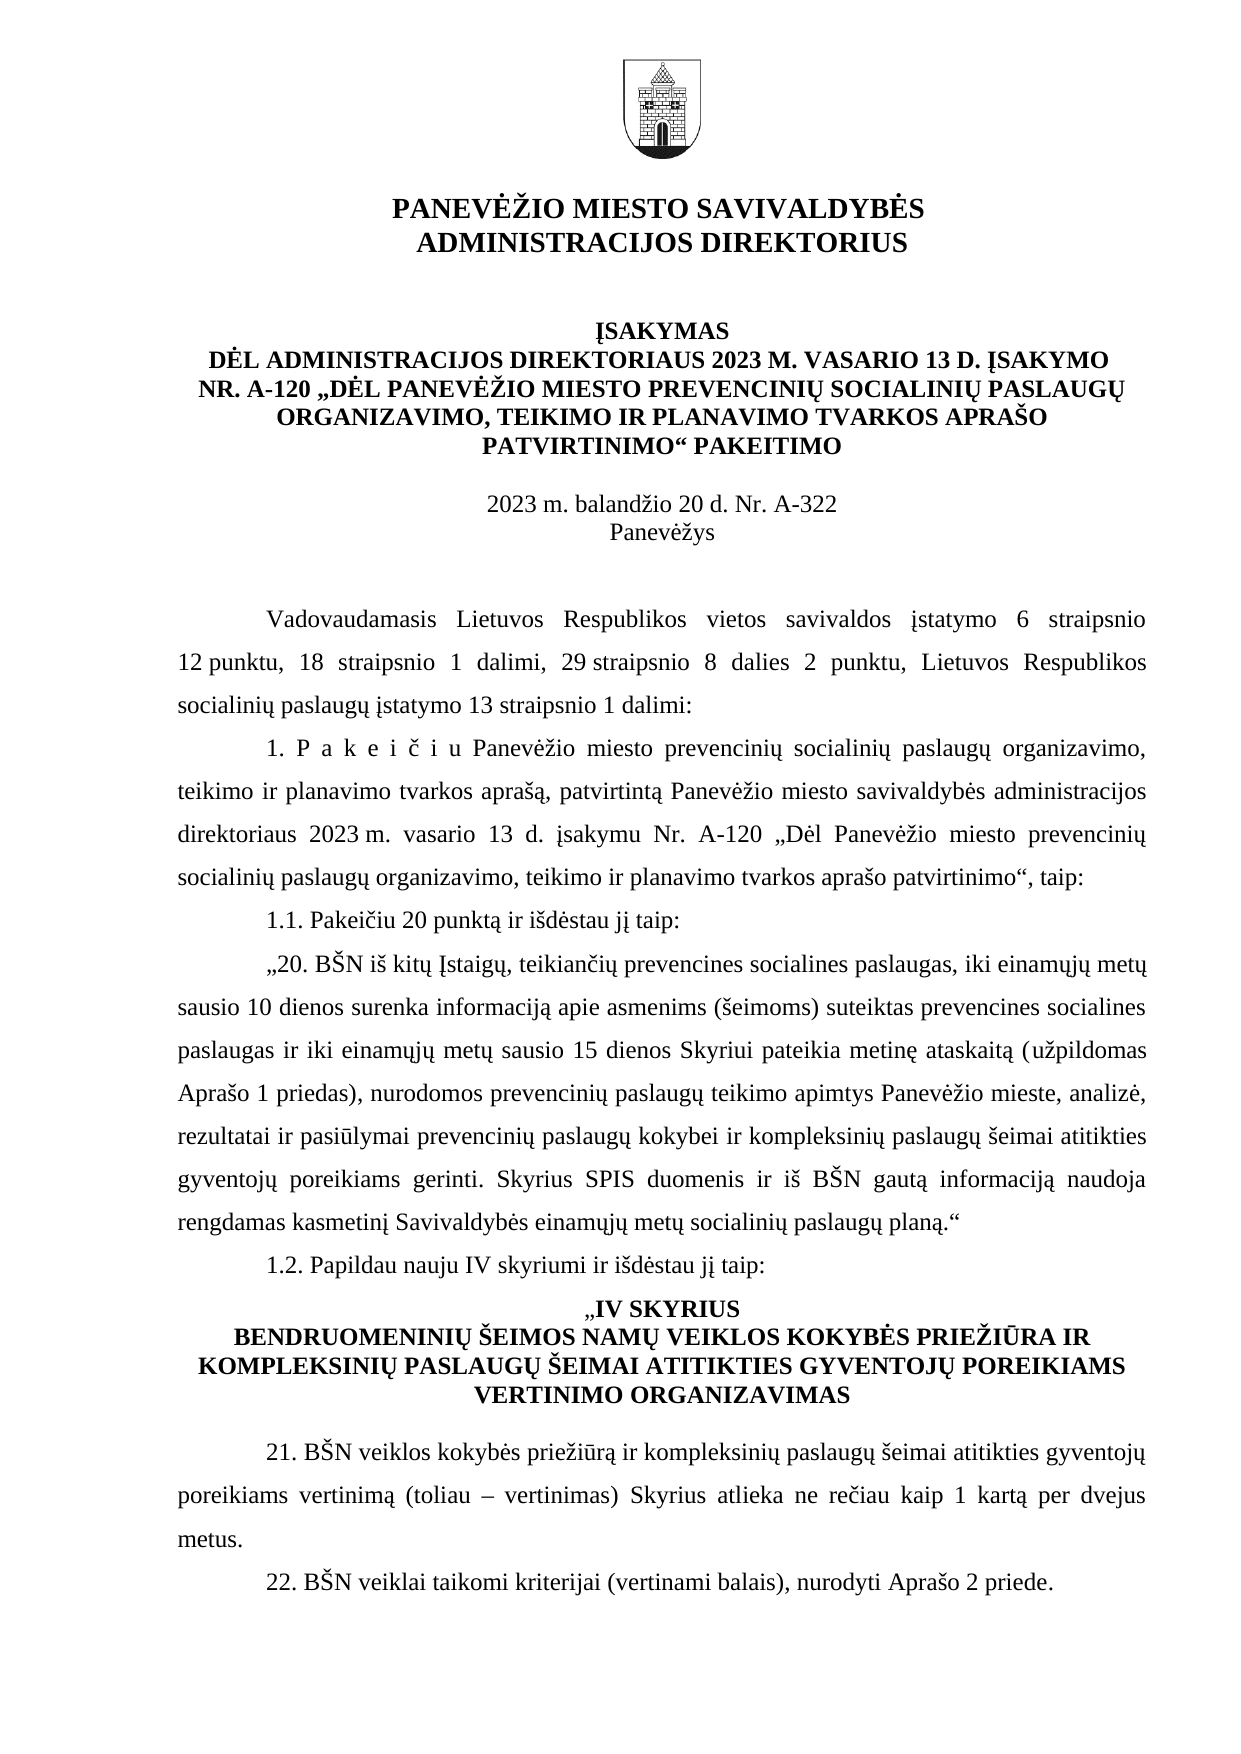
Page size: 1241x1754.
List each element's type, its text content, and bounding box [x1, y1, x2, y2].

text „IV SKYRIUS [177, 1294, 1147, 1322]
text BENDRUOMENINIŲ ŠEIMOS NAMŲ VEIKLOS KOKYBĖS PRIEŽIŪRA IR KOMPLEKSINIŲ PASLAUGŲ ŠEIMAI ATITIKTIES GYVENTOJŲ POREIKIAMS VERTINIMO ORGANIZAVIMAS [177, 1322, 1147, 1409]
text ĮSAKYMAS [177, 316, 1147, 345]
text 2023 m. balandžio 20 d. Nr. A-322 [177, 489, 1147, 517]
text PANEVĖŽIO MIESTO SAVIVALDYBĖS [177, 192, 1147, 225]
text 22. BŠN veiklai taikomi kriterijai (vertinami balais), nurodyti Aprašo 2 priede. [177, 1567, 1147, 1596]
text DĖL ADMINISTRACIJOS DIREKTORIAUS 2023 M. VASARIO 13 D. ĮSAKYMO [177, 345, 1147, 374]
text ADMINISTRACIJOS DIREKTORIUS [177, 225, 1147, 259]
text 21. BŠN veiklos kokybės priežiūrą ir kompleksinių paslaugų šeimai atitikties gyventojų poreikiams vertinimą (toliau – vertinimas) Skyrius atlieka ne rečiau kaip 1 kartą per dvejus metus. [177, 1437, 1147, 1552]
text Vadovaudamasis Lietuvos Respublikos vietos savivaldos įstatymo 6 straipsnio 12 punktu, 18 straipsnio 1 dalimi, 29 straipsnio 8 dalies 2 punktu, Lietuvos Respublikos socialinių paslaugų įstatymo 13 straipsnio 1 dalimi: [177, 604, 1147, 719]
text Panevėžys [177, 517, 1147, 546]
text 1.2. Papildau nauju IV skyriumi ir išdėstau jį taip: [177, 1251, 1147, 1279]
text NR. A-120 „DĖL PANEVĖŽIO MIESTO PREVENCINIŲ SOCIALINIŲ PASLAUGŲ ORGANIZAVIMO, TEIKIMO IR PLANAVIMO TVARKOS APRAŠO PATVIRTINIMO“ PAKEITIMO [177, 374, 1147, 460]
text 1. P a k e i č i u Panevėžio miesto prevencinių socialinių paslaugų organizavimo, teikimo ir planavimo tvarkos aprašą, patvirtintą Panevėžio miesto savivaldybės administracijos direktoriaus 2023 m. vasario 13 d. įsakymu Nr. A-120 „Dėl Panevėžio miesto prevencinių socialinių paslaugų organizavimo, teikimo ir planavimo tvarkos aprašo patvirtinimo“, taip: [177, 733, 1147, 891]
text „20. BŠN iš kitų Įstaigų, teikiančių prevencines socialines paslaugas, iki einamųjų metų sausio 10 dienos surenka informaciją apie asmenims (šeimoms) suteiktas prevencines socialines paslaugas ir iki einamųjų metų sausio 15 dienos Skyriui pateikia metinę ataskaitą (užpildomas Aprašo 1 priedas), nurodomos prevencinių paslaugų teikimo apimtys Panevėžio mieste, analizė, rezultatai ir pasiūlymai prevencinių paslaugų kokybei ir kompleksinių paslaugų šeimai atitikties gyventojų poreikiams gerinti. Skyrius SPIS duomenis ir iš BŠN gautą informaciją naudoja rengdamas kasmetinį Savivaldybės einamųjų metų socialinių paslaugų planą.“ [177, 949, 1147, 1236]
text 1.1. Pakeičiu 20 punktą ir išdėstau jį taip: [177, 906, 1147, 934]
